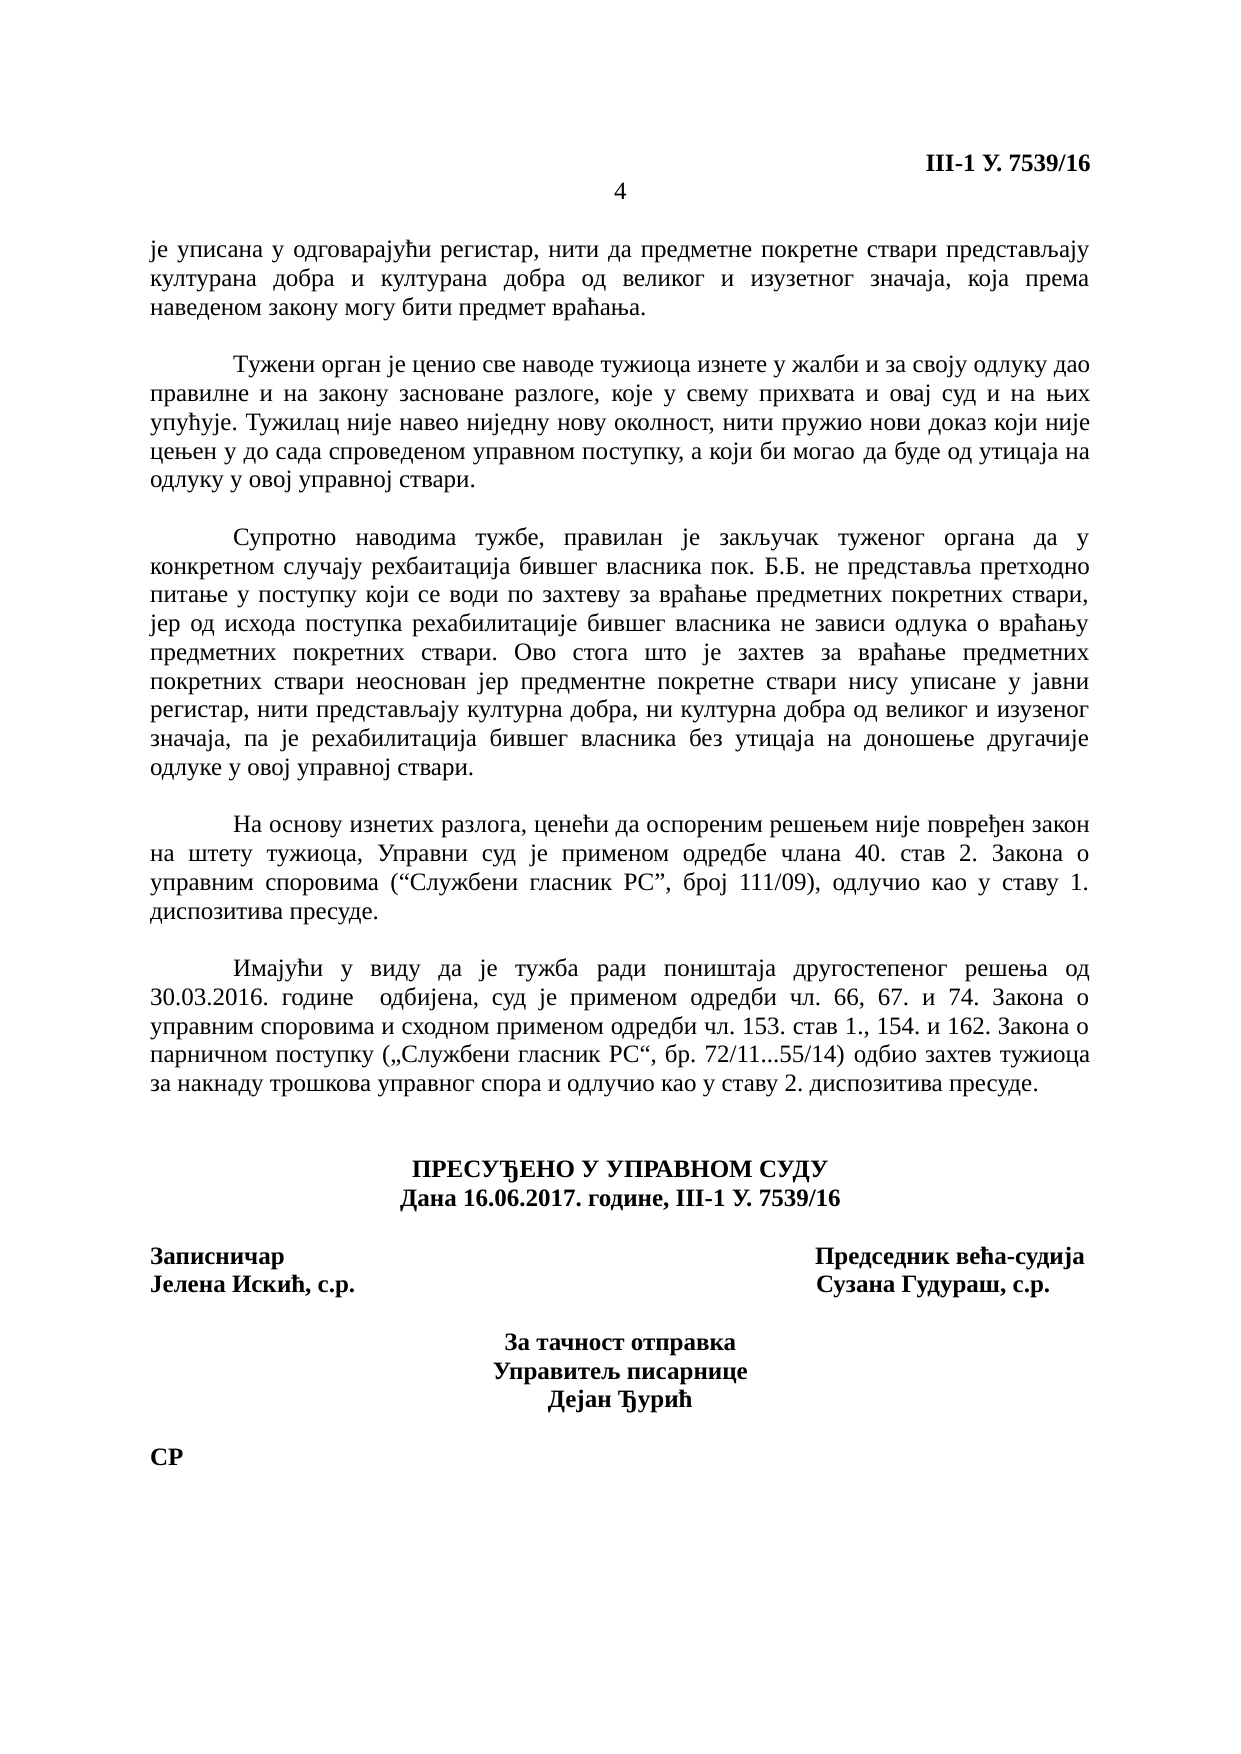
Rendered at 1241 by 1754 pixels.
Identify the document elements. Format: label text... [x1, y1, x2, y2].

text За тачност отправка [150, 1327, 1090, 1356]
text На основу изнетих разлога, ценећи да оспореним решењем није повређен закон на штету тужиоца, Управни суд је применом одредбе члана 40. став 2. Закона о управним споровима (“Службени гласник РС”, број 111/09), одлучио као у ставу 1. диспозитива пресуде. [150, 809, 1090, 924]
text Имајући у виду да је тужба ради поништаја другостепеног решења од 30.03.2016. године одбијена, суд је применом одредби чл. 66, 67. и 74. Закона о управним споровима и сходном применом одредби чл. 153. став 1., 154. и 162. Закона о парничном поступку („Службени гласник РС“, бр. 72/11...55/14) одбио захтев тужиоца за накнаду трошкова управног спора и одлучио као у ставу 2. диспозитива пресуде. [150, 953, 1090, 1097]
text Тужени орган је ценио све наводе тужиоца изнете у жалби и за своју одлуку дао правилне и на закону засноване разлоге, које у свему прихвата и овај суд и на њих упућује. Тужилац није навео ниједну нову околност, нити пружио нови доказ који није цењен у до сада спроведеном управном поступку, а који би могао да буде од утицаја на одлуку у овој управној ствари. [150, 349, 1090, 493]
text Супротно наводима тужбе, правилан је закључак туженог органа да у конкретном случају рехбаитација бившег власника пок. Б.Б. не представља претходно питање у поступку који се води по захтеву за враћање предметних покретних ствари, јер од исхода поступка рехабилитације бившег власника не зависи одлука о враћању предметних покретних ствари. Ово стога што је захтев за враћање предметних покретних ствари неоснован јер предментне покретне ствари нису уписане у јавни регистар, нити представљају културна добра, ни културна добра од великог и изузеног значаја, па је рехабилитација бившег власника без утицаја на доношење другачије одлуке у овој управној ствари. [150, 522, 1090, 781]
text је уписана у одговарајући регистар, нити да предметне покретне ствари представљају културана добра и културана добра од великог и изузетног значаја, која према наведеном закону могу бити предмет враћања. [150, 234, 1090, 321]
text Дана 16.06.2017. године, III-1 У. 7539/16 [150, 1183, 1090, 1212]
text Записничар Председник већа-судија [150, 1241, 1090, 1269]
text Дејан Ђурић [150, 1384, 1090, 1413]
text СР [150, 1442, 1090, 1471]
text Јелена Искић, с.р. Сузана Гудураш, с.р. [150, 1269, 1090, 1298]
text ПРЕСУЂЕНО У УПРАВНОМ СУДУ [150, 1154, 1090, 1183]
text Управитељ писарнице [150, 1356, 1090, 1384]
